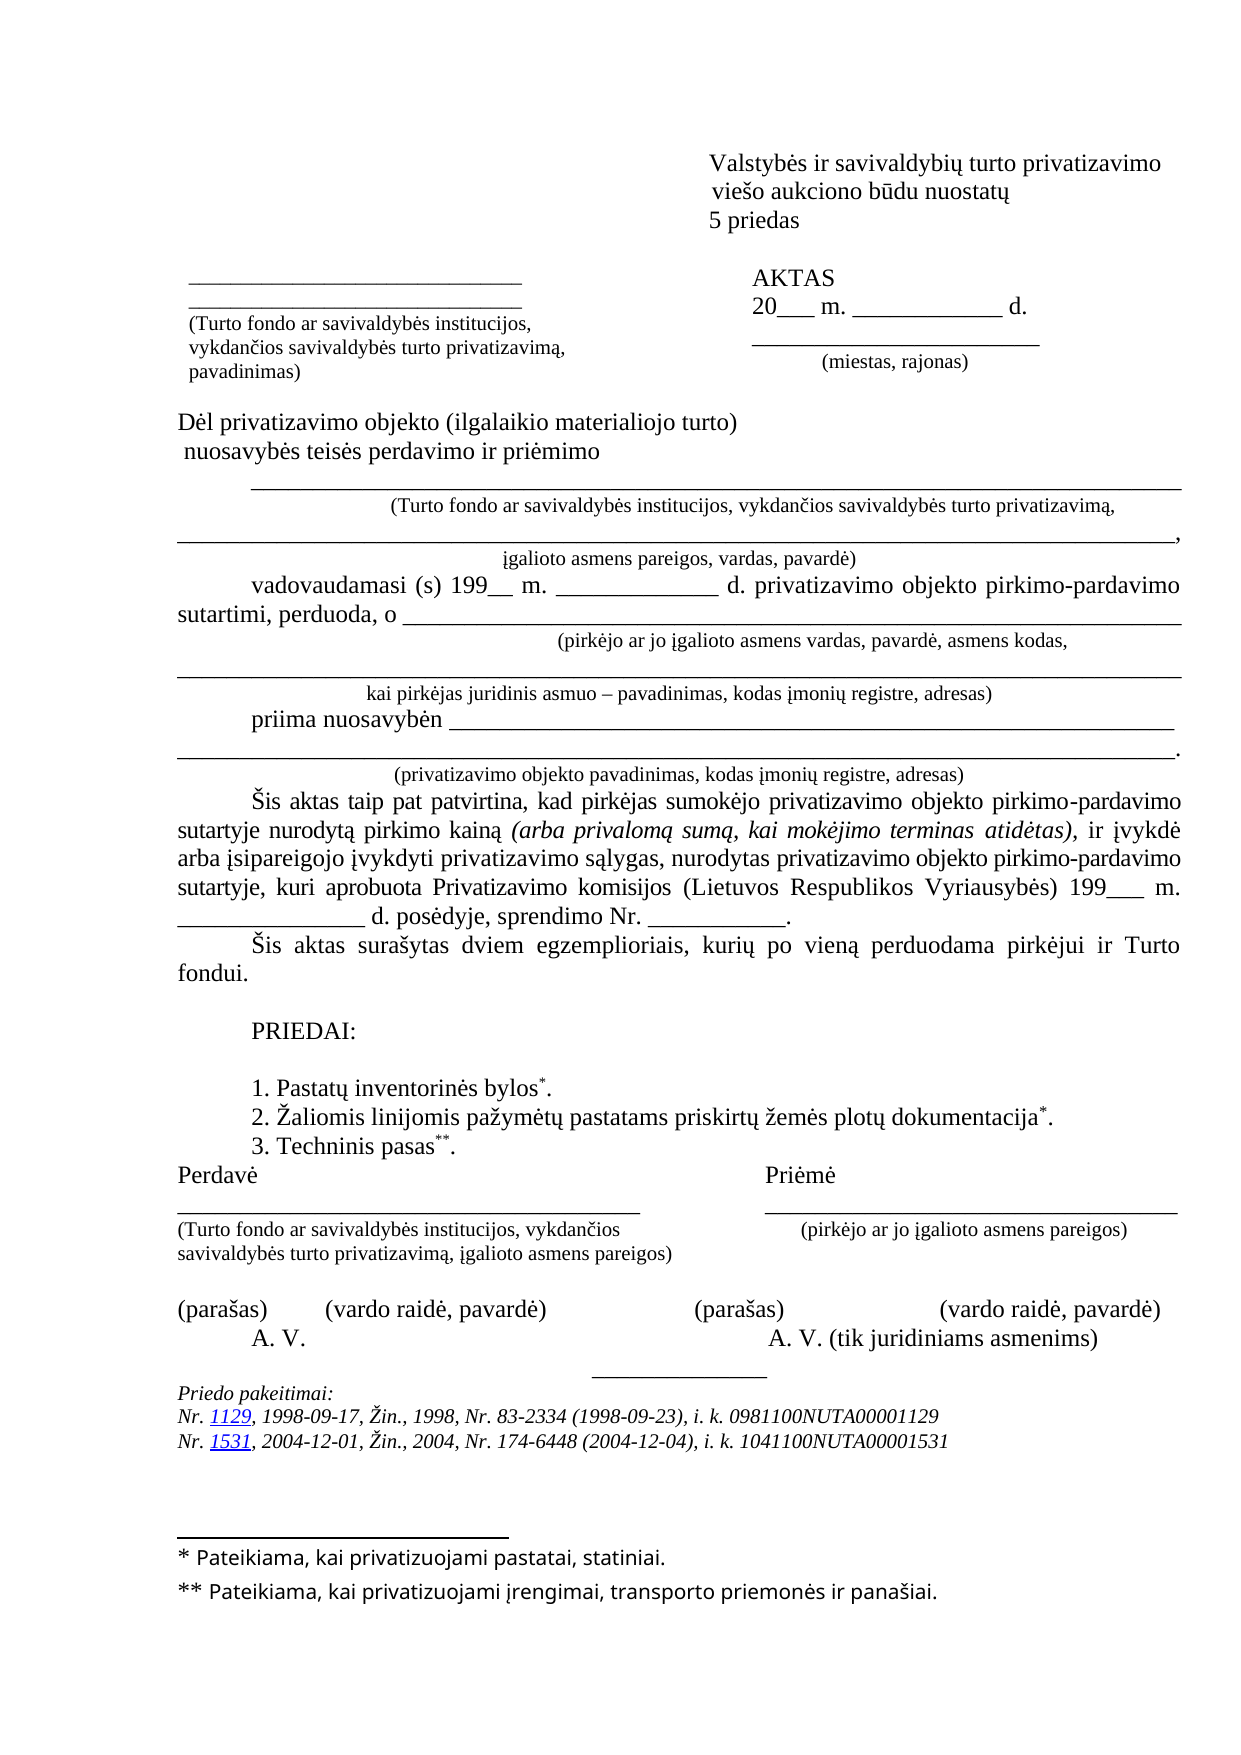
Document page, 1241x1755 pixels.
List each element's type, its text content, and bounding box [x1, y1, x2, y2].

text Šis aktas taip pat patvirtina, kad pirkėjas sumokėjo privatizavimo objekto pirkimo-pardavimo sutartyje nurodytą pirkimo kainą (arba privalomą sumą, kai mokėjimo terminas atidėtas), ir įvykdė arba įsipareigojo įvykdyti privatizavimo sąlygas, nurodytas privatizavimo objekto pirkimo-pardavimo sutartyje, kuri aprobuota Privatizavimo komisijos (Lietuvos Respublikos Vyriausybės) 199___ m. _______________ d. posėdyje, sprendimo Nr. ___________. [177, 786, 1181, 930]
text kai pirkėjas juridinis asmuo – pavadinimas, kodas įmonių registre, adresas) [177, 680, 1181, 704]
text 3. Techninis pasas. [177, 1131, 1181, 1160]
text (Turto fondo ar savivaldybės institucijos, vykdančios savivaldybės turto privatizavimą, [251, 493, 1181, 517]
text 5 priedas [177, 205, 1181, 234]
text Valstybės ir savivaldybių turto privatizavimo viešo aukciono būdu nuostatų [709, 148, 1181, 205]
text vadovaudamasi (s) 199__ m. _____________ d. privatizavimo objekto pirkimo-pardavimo sutartimi, perduoda, o [177, 570, 1181, 628]
text (Turto fondo ar savivaldybės institucijos, vykdančios (pirkėjo ar jo įgalioto asmens pareigos) [177, 1217, 1181, 1241]
text nuosavybės teisės perdavimo ir priėmimo [177, 436, 1181, 464]
table_header ________________________________ ________________________________ (Turto fondo ar savivaldybės institucijos, vykdančios savivaldybės turto privatizavimą, pavadinimas) [177, 263, 741, 407]
text Šis aktas surašytas dviem egzemplioriais, kurių po vieną perduodama pirkėjui ir Turto fondui. [177, 930, 1181, 987]
text 1. Pastatų inventorinės bylos. [177, 1073, 1181, 1102]
text (pirkėjo ar jo įgalioto asmens vardas, pavardė, asmens kodas, [177, 628, 1181, 652]
text Pateikiama, kai privatizuojami įrengimai, transporto priemonės ir panašiai. [177, 1572, 1181, 1606]
text Priedo pakeitimai: [177, 1380, 1181, 1404]
text savivaldybės turto privatizavimą, įgalioto asmens pareigos) [177, 1241, 1181, 1265]
table_header AKTAS 20___ m. ____________ d. _______________________ (miestas, rajonas) [741, 263, 1181, 407]
text PRIEDAI: [177, 1016, 1181, 1045]
text (privatizavimo objekto pavadinimas, kodas įmonių registre, adresas) [177, 762, 1181, 786]
text Nr. 1531, 2004-12-01, Žin., 2004, Nr. 174-6448 (2004-12-04), i. k. 1041100NUTA00001531 [177, 1428, 1181, 1453]
text , [177, 517, 1181, 546]
text įgalioto asmens pareigos, vardas, pavardė) [177, 546, 1181, 570]
text Perdavė Priėmė [177, 1160, 1181, 1188]
text Dėl privatizavimo objekto (ilgalaikio materialiojo turto) [177, 407, 1181, 436]
text Nr. 1129, 1998-09-17, Žin., 1998, Nr. 83-2334 (1998-09-23), i. k. 0981100NUTA00001129 [177, 1404, 1181, 1428]
text Pateikiama, kai privatizuojami pastatai, statiniai. [177, 1538, 1181, 1572]
text A. V. A. V. (tik juridiniams asmenims) [177, 1323, 1181, 1352]
text priima nuosavybėn __________________________________________________________ . [177, 704, 1181, 762]
text 2. Žaliomis linijomis pažymėtų pastatams priskirtų žemės plotų dokumentacija*. [177, 1102, 1181, 1131]
text _____________________________________ _________________________________ [177, 1188, 1181, 1217]
text ______________ [177, 1352, 1181, 1380]
text (parašas) (vardo raidė, pavardė) (parašas) (vardo raidė, pavardė) [177, 1294, 1181, 1323]
